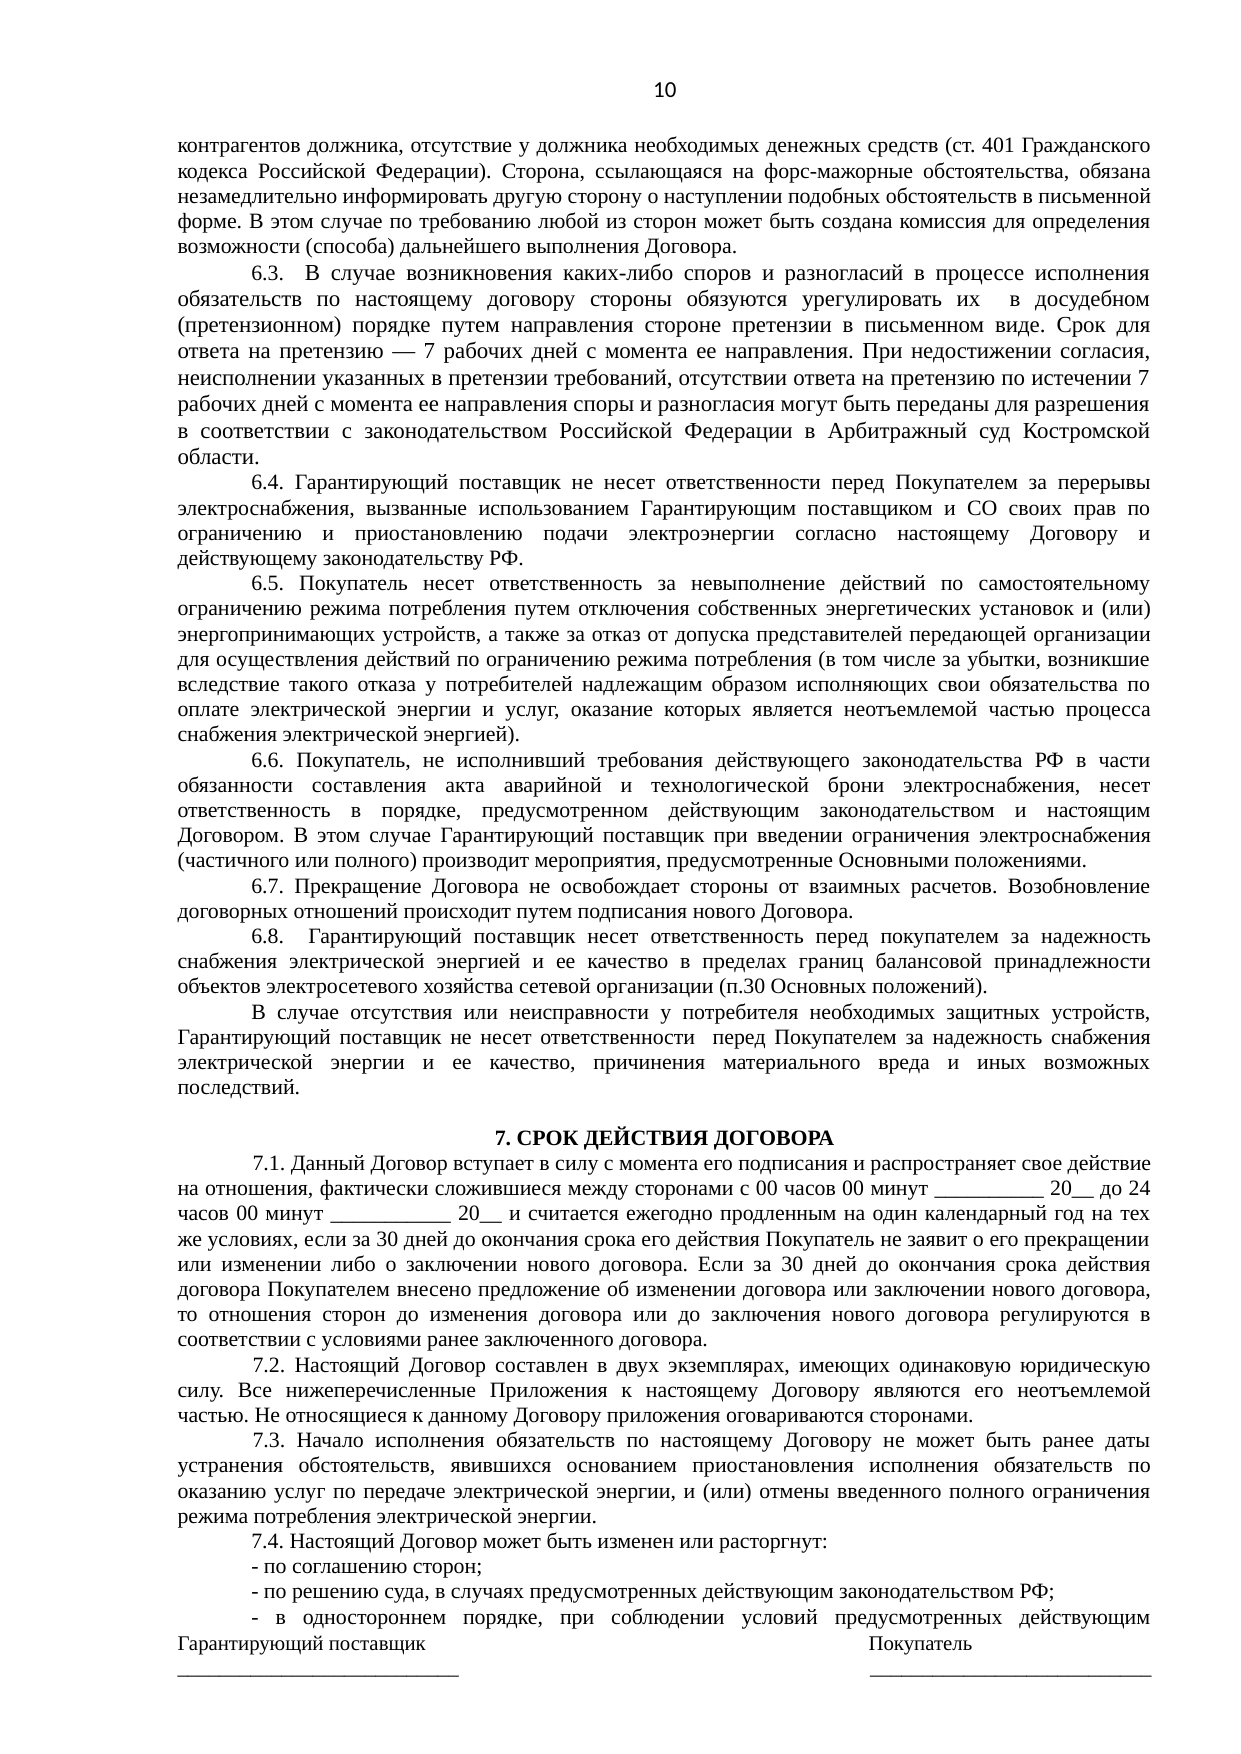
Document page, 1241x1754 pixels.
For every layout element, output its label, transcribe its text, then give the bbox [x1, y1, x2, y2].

text - в одностороннем порядке, при соблюдении условий предусмотренных действующим [177, 1604, 1152, 1629]
text 7.1. Данный Договор вступает в силу с момента его подписания и распространяет свое действие на отношения, фактически сложившиеся между сторонами с 00 часов 00 минут __________ 20__ до 24 часов 00 минут ___________ 20__ и считается ежегодно продленным на один календарный год на тех же условиях, если за 30 дней до окончания срока его действия Покупатель не заявит о его прекращении или изменении либо о заключении нового договора. Если за 30 дней до окончания срока действия договора Покупателем внесено предложение об изменении договора или заключении нового договора, то отношения сторон до изменения договора или до заключения нового договора регулируются в соответствии с условиями ранее заключенного договора. [177, 1150, 1152, 1352]
text 6.4. Гарантирующий поставщик не несет ответственности перед Покупателем за перерывы электроснабжения, вызванные использованием Гарантирующим поставщиком и СО своих прав по ограничению и приостановлению подачи электроэнергии согласно настоящему Договору и действующему законодательству РФ. [177, 469, 1152, 570]
text 7.3. Начало исполнения обязательств по настоящему Договору не может быть ранее даты устранения обстоятельств, явившихся основанием приостановления исполнения обязательств по оказанию услуг по передаче электрической энергии, и (или) отмены введенного полного ограничения режима потребления электрической энергии. [177, 1427, 1152, 1528]
text 6.5. Покупатель несет ответственность за невыполнение действий по самостоятельному ограничению режима потребления путем отключения собственных энергетических установок и (или) энергопринимающих устройств, а также за отказ от допуска представителей передающей организации для осуществления действий по ограничению режима потребления (в том числе за убытки, возникшие вследствие такого отказа у потребителей надлежащим образом исполняющих свои обязательства по оплате электрической энергии и услуг, оказание которых является неотъемлемой частью процесса снабжения электрической энергией). [177, 570, 1152, 747]
text 6.6. Покупатель, не исполнивший требования действующего законодательства РФ в части обязанности составления акта аварийной и технологической брони электроснабжения, несет ответственность в порядке, предусмотренном действующим законодательством и настоящим Договором. В этом случае Гарантирующий поставщик при введении ограничения электроснабжения (частичного или полного) производит мероприятия, предусмотренные Основными положениями. [177, 747, 1152, 873]
text 7.4. Настоящий Договор может быть изменен или расторгнут: [177, 1528, 1152, 1553]
text 6.3. В случае возникновения каких-либо споров и разногласий в процессе исполнения обязательств по настоящему договору стороны обязуются урегулировать их в досудебном (претензионном) порядке путем направления стороне претензии в письменном виде. Срок для ответа на претензию — 7 рабочих дней с момента ее направления. При недостижении согласия, неисполнении указанных в претензии требований, отсутствии ответа на претензию по истечении 7 рабочих дней с момента ее направления споры и разногласия могут быть переданы для разрешения в соответствии с законодательством Российской Федерации в Арбитражный суд Костромской области. [177, 258, 1152, 469]
text контрагентов должника, отсутствие у должника необходимых денежных средств (ст. 401 Гражданского кодекса Российской Федерации). Сторона, ссылающаяся на форс-мажорные обстоятельства, обязана незамедлительно информировать другую сторону о наступлении подобных обстоятельств в письменной форме. В этом случае по требованию любой из сторон может быть создана комиссия для определения возможности (способа) дальнейшего выполнения Договора. [177, 132, 1152, 258]
text - по соглашению сторон; [177, 1553, 1152, 1578]
text В случае отсутствия или неисправности у потребителя необходимых защитных устройств, Гарантирующий поставщик не несет ответственности перед Покупателем за надежность снабжения электрической энергии и ее качество, причинения материального вреда и иных возможных последствий. [177, 999, 1152, 1099]
text - по решению суда, в случаях предусмотренных действующим законодательством РФ; [177, 1578, 1152, 1604]
text 6.7. Прекращение Договора не освобождает стороны от взаимных расчетов. Возобновление договорных отношений происходит путем подписания нового Договора. [177, 873, 1152, 923]
text 7.2. Настоящий Договор составлен в двух экземплярах, имеющих одинаковую юридическую силу. Все нижеперечисленные Приложения к настоящему Договору являются его неотъемлемой частью. Не относящиеся к данному Договору приложения оговариваются сторонами. [177, 1352, 1152, 1427]
text 7. СРОК ДЕЙСТВИЯ ДОГОВОРА [177, 1125, 1152, 1150]
text 6.8. Гарантирующий поставщик несет ответственность перед покупателем за надежность снабжения электрической энергией и ее качество в пределах границ балансовой принадлежности объектов электросетевого хозяйства сетевой организации (п.30 Основных положений). [177, 923, 1152, 999]
